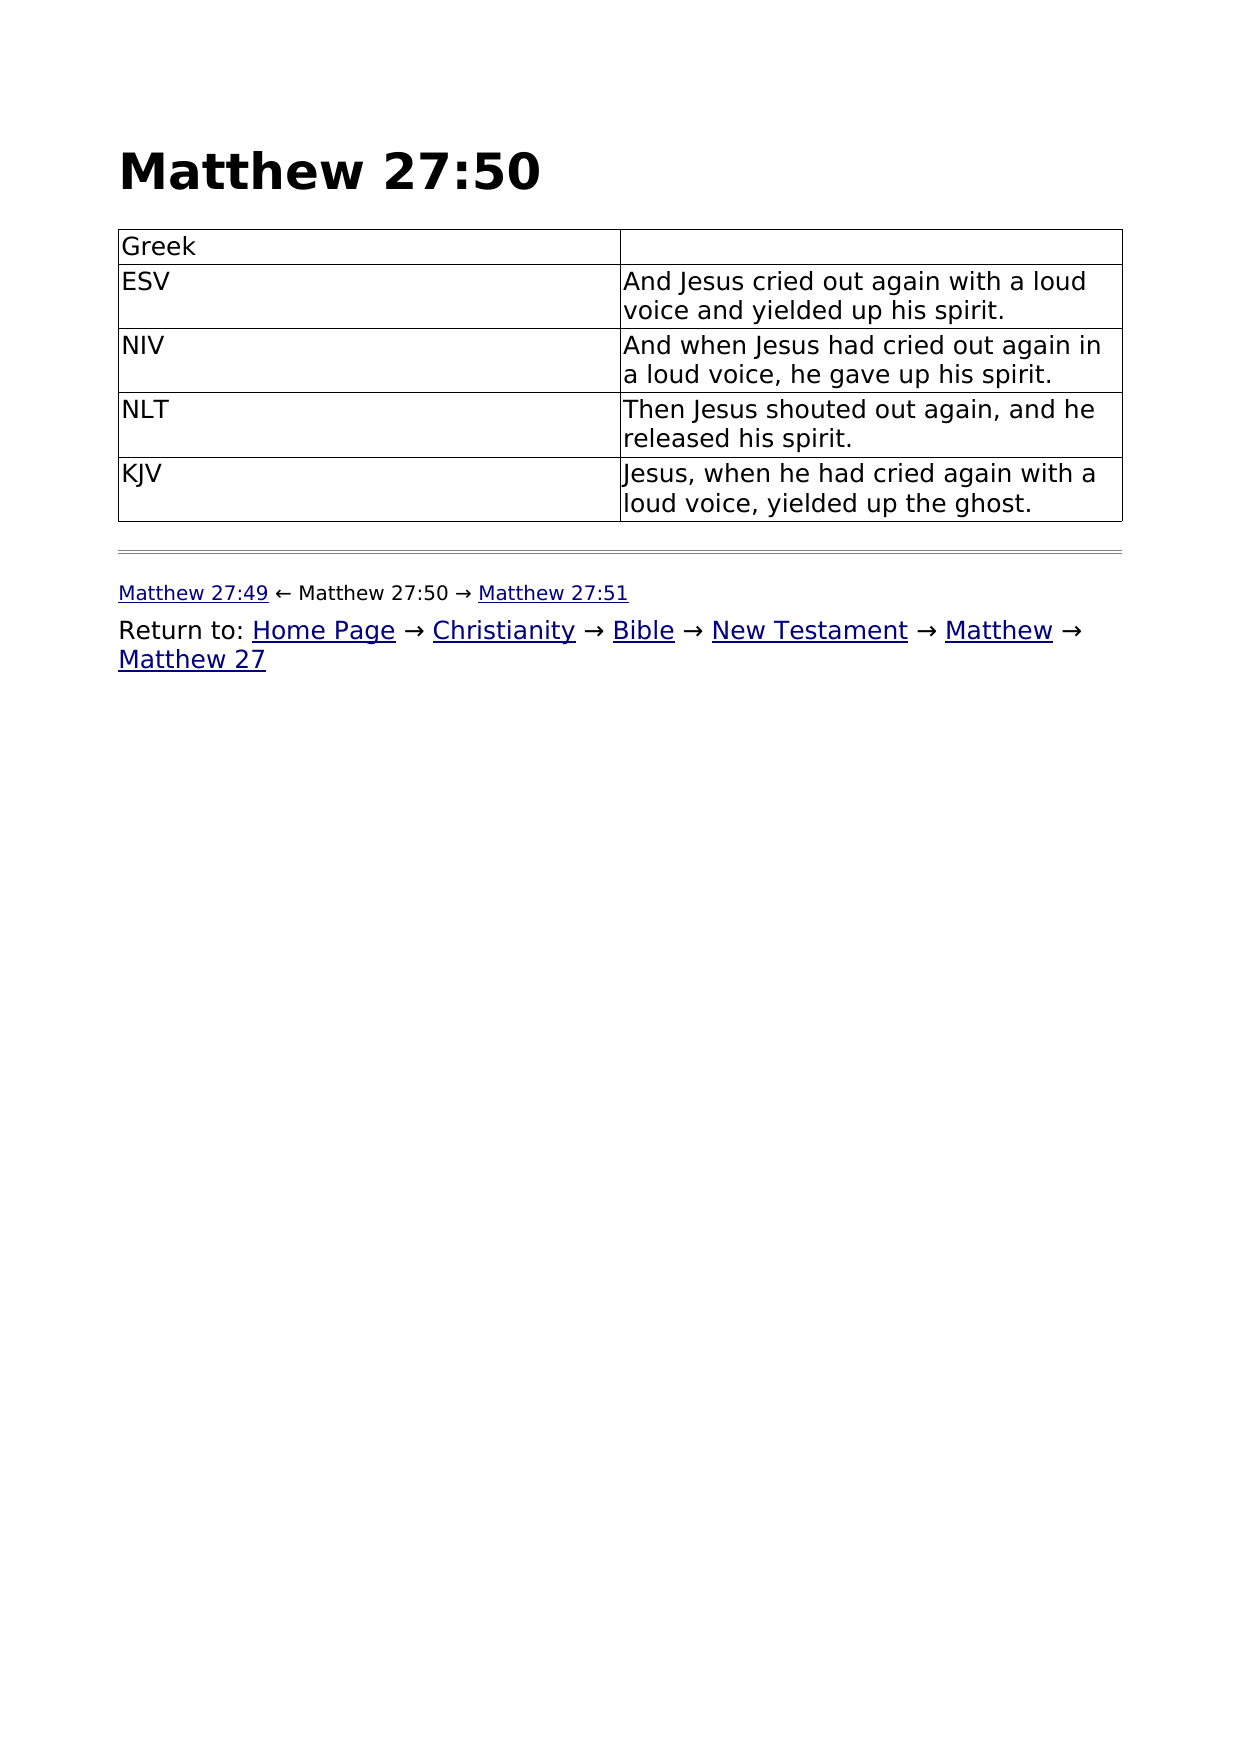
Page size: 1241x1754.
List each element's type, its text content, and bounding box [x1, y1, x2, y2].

table_header Greek [119, 230, 620, 264]
table_header [621, 230, 1122, 264]
subtitle Matthew 27:50 [118, 143, 1122, 201]
table_cell Jesus, when he had cried again with a loud voice, yielded up the ghost. [621, 458, 1122, 521]
table_cell And Jesus cried out again with a loud voice and yielded up his spirit. [621, 265, 1122, 328]
text Return to: Home Page → Christianity → Bible → New Testament → Matthew → Matthew 27 [118, 616, 1122, 674]
table_cell NIV [119, 329, 620, 392]
table_cell And when Jesus had cried out again in a loud voice, he gave up his spirit. [621, 329, 1122, 392]
text Matthew 27:49 ← Matthew 27:50 → Matthew 27:51 [118, 582, 1122, 616]
table_cell Then Jesus shouted out again, and he released his spirit. [621, 393, 1122, 457]
table_cell ESV [119, 265, 620, 328]
table_cell KJV [119, 458, 620, 521]
table_cell NLT [119, 393, 620, 457]
